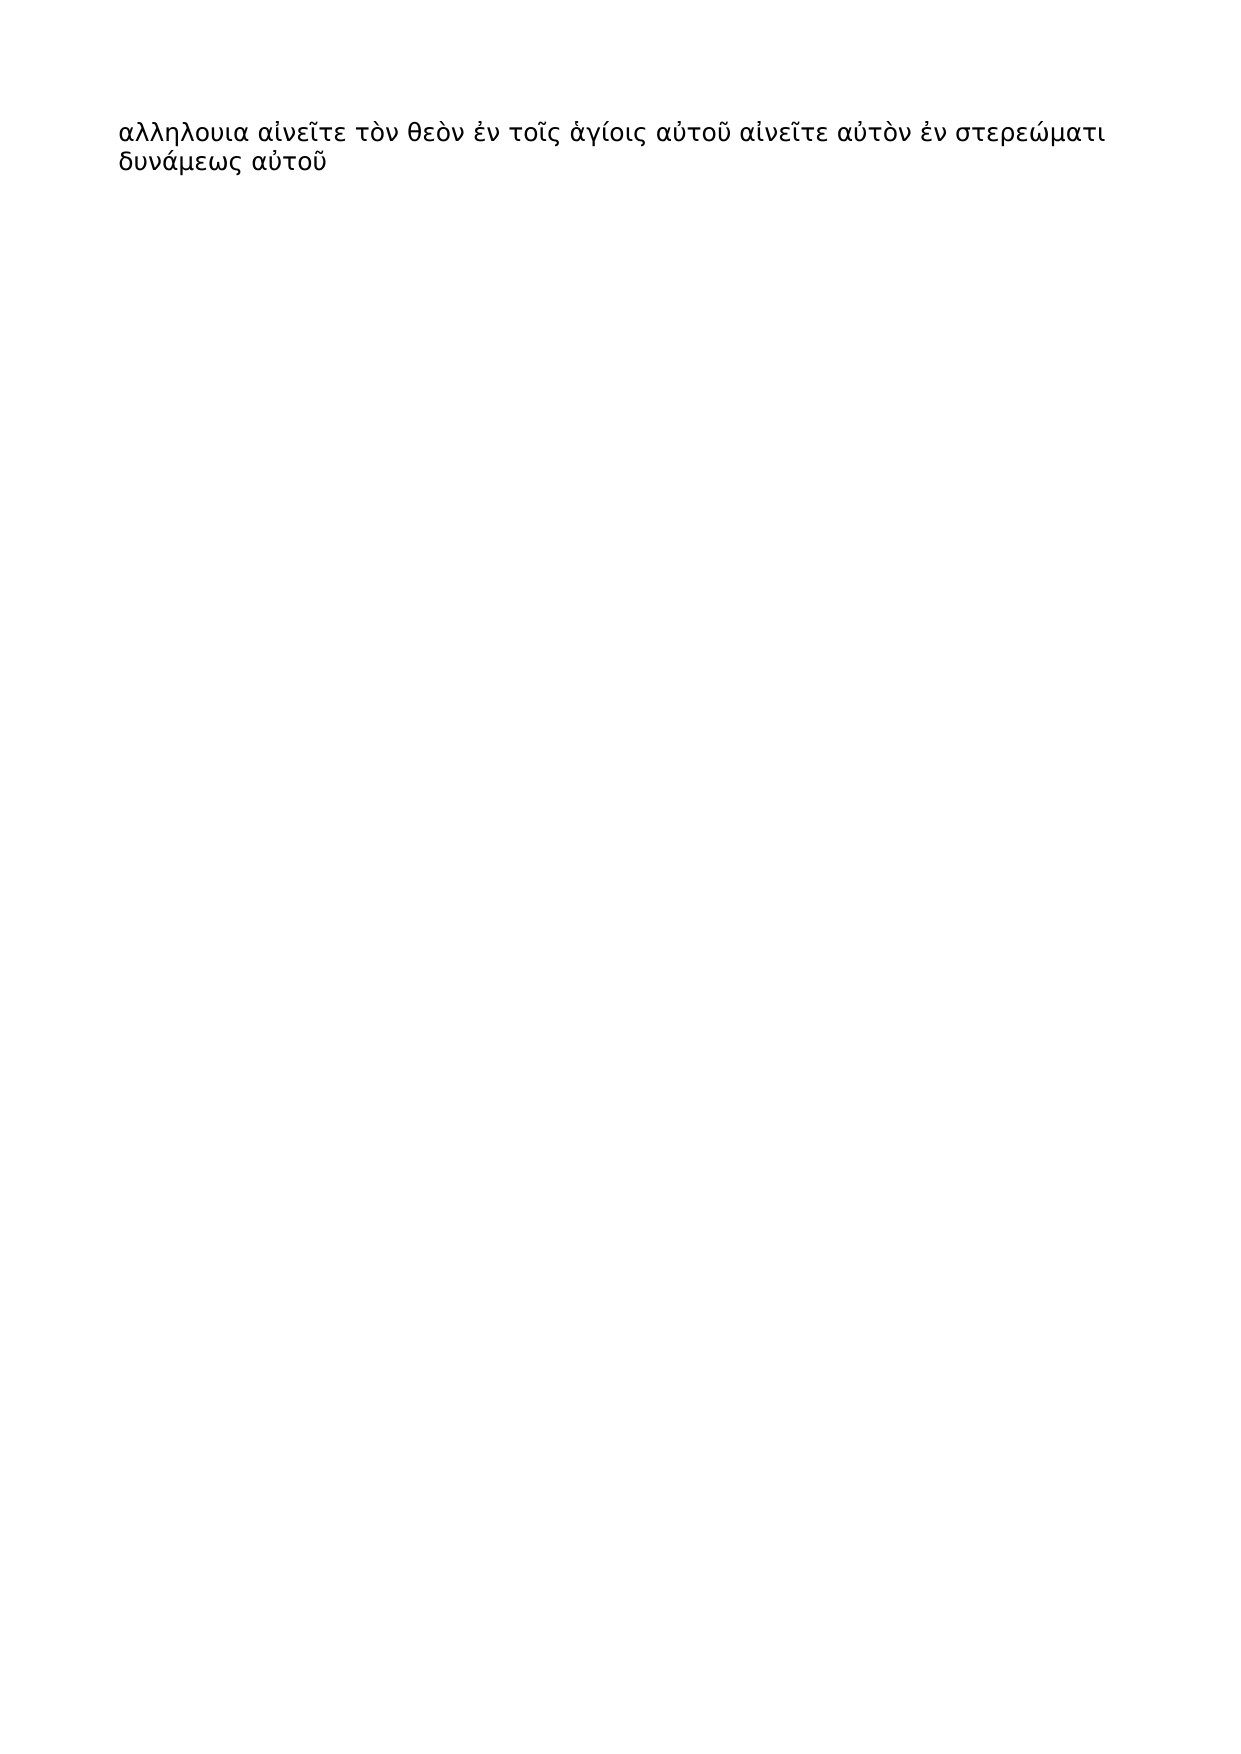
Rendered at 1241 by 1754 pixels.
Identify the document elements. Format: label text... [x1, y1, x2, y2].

text αλληλουια αἰνεῖτε τὸν θεὸν ἐν τοῖς ἁγίοις αὐτοῦ αἰνεῖτε αὐτὸν ἐν στερεώματι δυνάμεως αὐτοῦ [118, 118, 1122, 176]
